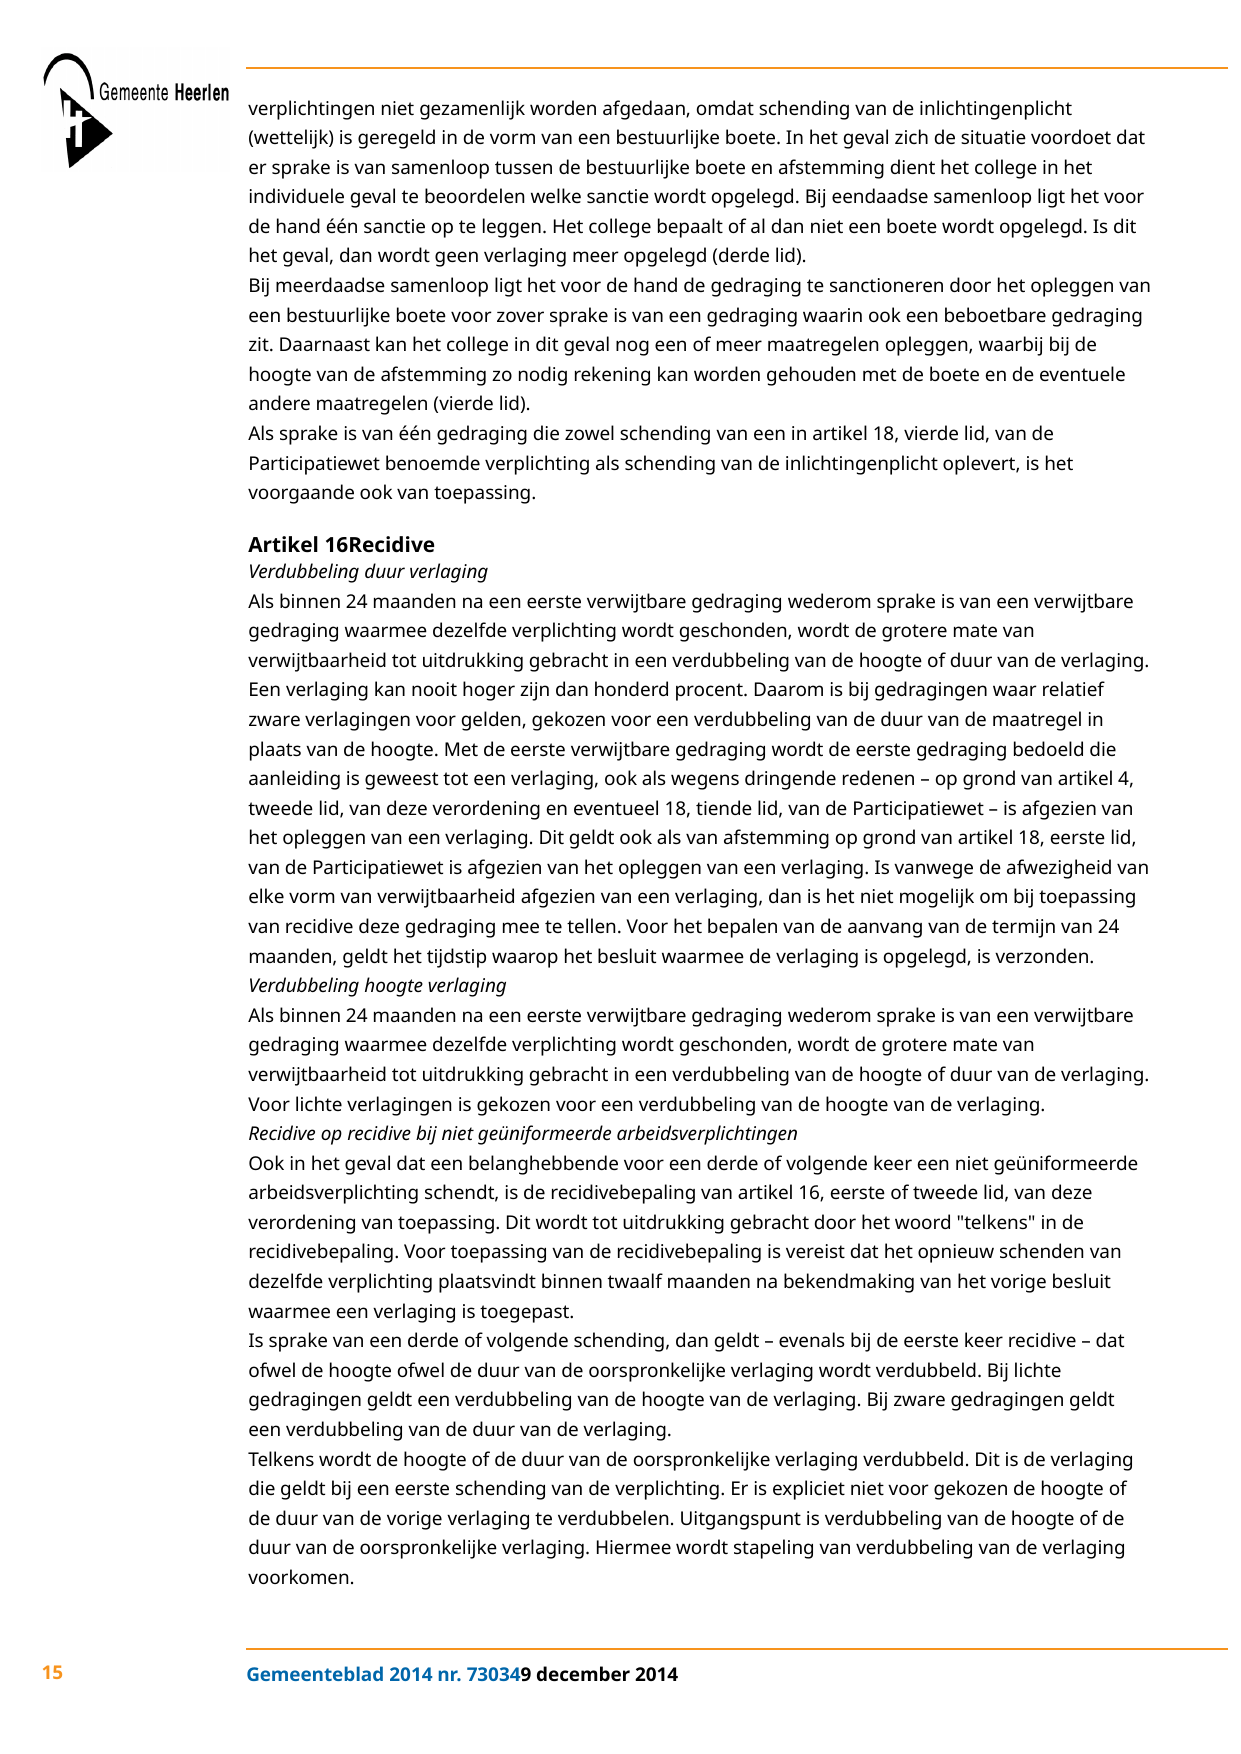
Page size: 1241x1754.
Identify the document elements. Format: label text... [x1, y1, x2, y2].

text Verdubbeling hoogte verlaging [248, 972, 1152, 998]
text Artikel 16Recidive [248, 530, 1152, 558]
text verplichtingen niet gezamenlijk worden afgedaan, omdat schending van de inlichtingenplicht (wettelijk) is geregeld in de vorm van een bestuurlijke boete. In het geval zich de situatie voordoet dat er sprake is van samenloop tussen de bestuurlijke boete en afstemming dient het college in het individuele geval te beoordelen welke sanctie wordt opgelegd. Bij eendaadse samenloop ligt het voor de hand één sanctie op te leggen. Het college bepaalt of al dan niet een boete wordt opgelegd. Is dit het geval, dan wordt geen verlaging meer opgelegd (derde lid). [248, 95, 1152, 268]
text Bij meerdaadse samenloop ligt het voor de hand de gedraging te sanctioneren door het opleggen van een bestuurlijke boete voor zover sprake is van een gedraging waarin ook een beboetbare gedraging zit. Daarnaast kan het college in dit geval nog een of meer maatregelen opleggen, waarbij bij de hoogte van de afstemming zo nodig rekening kan worden gehouden met de boete en de eventuele andere maatregelen (vierde lid). [248, 272, 1152, 416]
text Als binnen 24 maanden na een eerste verwijtbare gedraging wederom sprake is van een verwijtbare gedraging waarmee dezelfde verplichting wordt geschonden, wordt de grotere mate van verwijtbaarheid tot uitdrukking gebracht in een verdubbeling van de hoogte of duur van de verlaging. Een verlaging kan nooit hoger zijn dan honderd procent. Daarom is bij gedragingen waar relatief zware verlagingen voor gelden, gekozen voor een verdubbeling van de duur van de maatregel in plaats van de hoogte. Met de eerste verwijtbare gedraging wordt de eerste gedraging bedoeld die aanleiding is geweest tot een verlaging, ook als wegens dringende redenen – op grond van artikel 4, tweede lid, van deze verordening en eventueel 18, tiende lid, van de Participatiewet – is afgezien van het opleggen van een verlaging. Dit geldt ook als van afstemming op grond van artikel 18, eerste lid, van de Participatiewet is afgezien van het opleggen van een verlaging. Is vanwege de afwezigheid van elke vorm van verwijtbaarheid afgezien van een verlaging, dan is het niet mogelijk om bij toepassing van recidive deze gedraging mee te tellen. Voor het bepalen van de aanvang van de termijn van 24 maanden, geldt het tijdstip waarop het besluit waarmee de verlaging is opgelegd, is verzonden. [248, 588, 1152, 968]
text Verdubbeling duur verlaging [248, 558, 1152, 584]
picture [41, 47, 231, 172]
text Recidive op recidive bij niet geüniformeerde arbeidsverplichtingen [248, 1120, 1152, 1146]
text Als sprake is van één gedraging die zowel schending van een in artikel 18, vierde lid, van de Participatiewet benoemde verplichting als schending van de inlichtingenplicht oplevert, is het voorgaande ook van toepassing. [248, 420, 1152, 505]
text Telkens wordt de hoogte of de duur van de oorspronkelijke verlaging verdubbeld. Dit is de verlaging die geldt bij een eerste schending van de verplichting. Er is expliciet niet voor gekozen de hoogte of de duur van de vorige verlaging te verdubbelen. Uitgangspunt is verdubbeling van de hoogte of de duur van de oorspronkelijke verlaging. Hiermee wordt stapeling van verdubbeling van de verlaging voorkomen. [248, 1446, 1152, 1590]
text Als binnen 24 maanden na een eerste verwijtbare gedraging wederom sprake is van een verwijtbare gedraging waarmee dezelfde verplichting wordt geschonden, wordt de grotere mate van verwijtbaarheid tot uitdrukking gebracht in een verdubbeling van de hoogte of duur van de verlaging. Voor lichte verlagingen is gekozen voor een verdubbeling van de hoogte van de verlaging. [248, 1002, 1152, 1116]
text Is sprake van een derde of volgende schending, dan geldt – evenals bij de eerste keer recidive – dat ofwel de hoogte ofwel de duur van de oorspronkelijke verlaging wordt verdubbeld. Bij lichte gedragingen geldt een verdubbeling van de hoogte van de verlaging. Bij zware gedragingen geldt een verdubbeling van de duur van de verlaging. [248, 1327, 1152, 1442]
text Ook in het geval dat een belanghebbende voor een derde of volgende keer een niet geüniformeerde arbeidsverplichting schendt, is de recidivebepaling van artikel 16, eerste of tweede lid, van deze verordening van toepassing. Dit wordt tot uitdrukking gebracht door het woord "telkens" in de recidivebepaling. Voor toepassing van de recidivebepaling is vereist dat het opnieuw schenden van dezelfde verplichting plaatsvindt binnen twaalf maanden na bekendmaking van het vorige besluit waarmee een verlaging is toegepast. [248, 1150, 1152, 1323]
